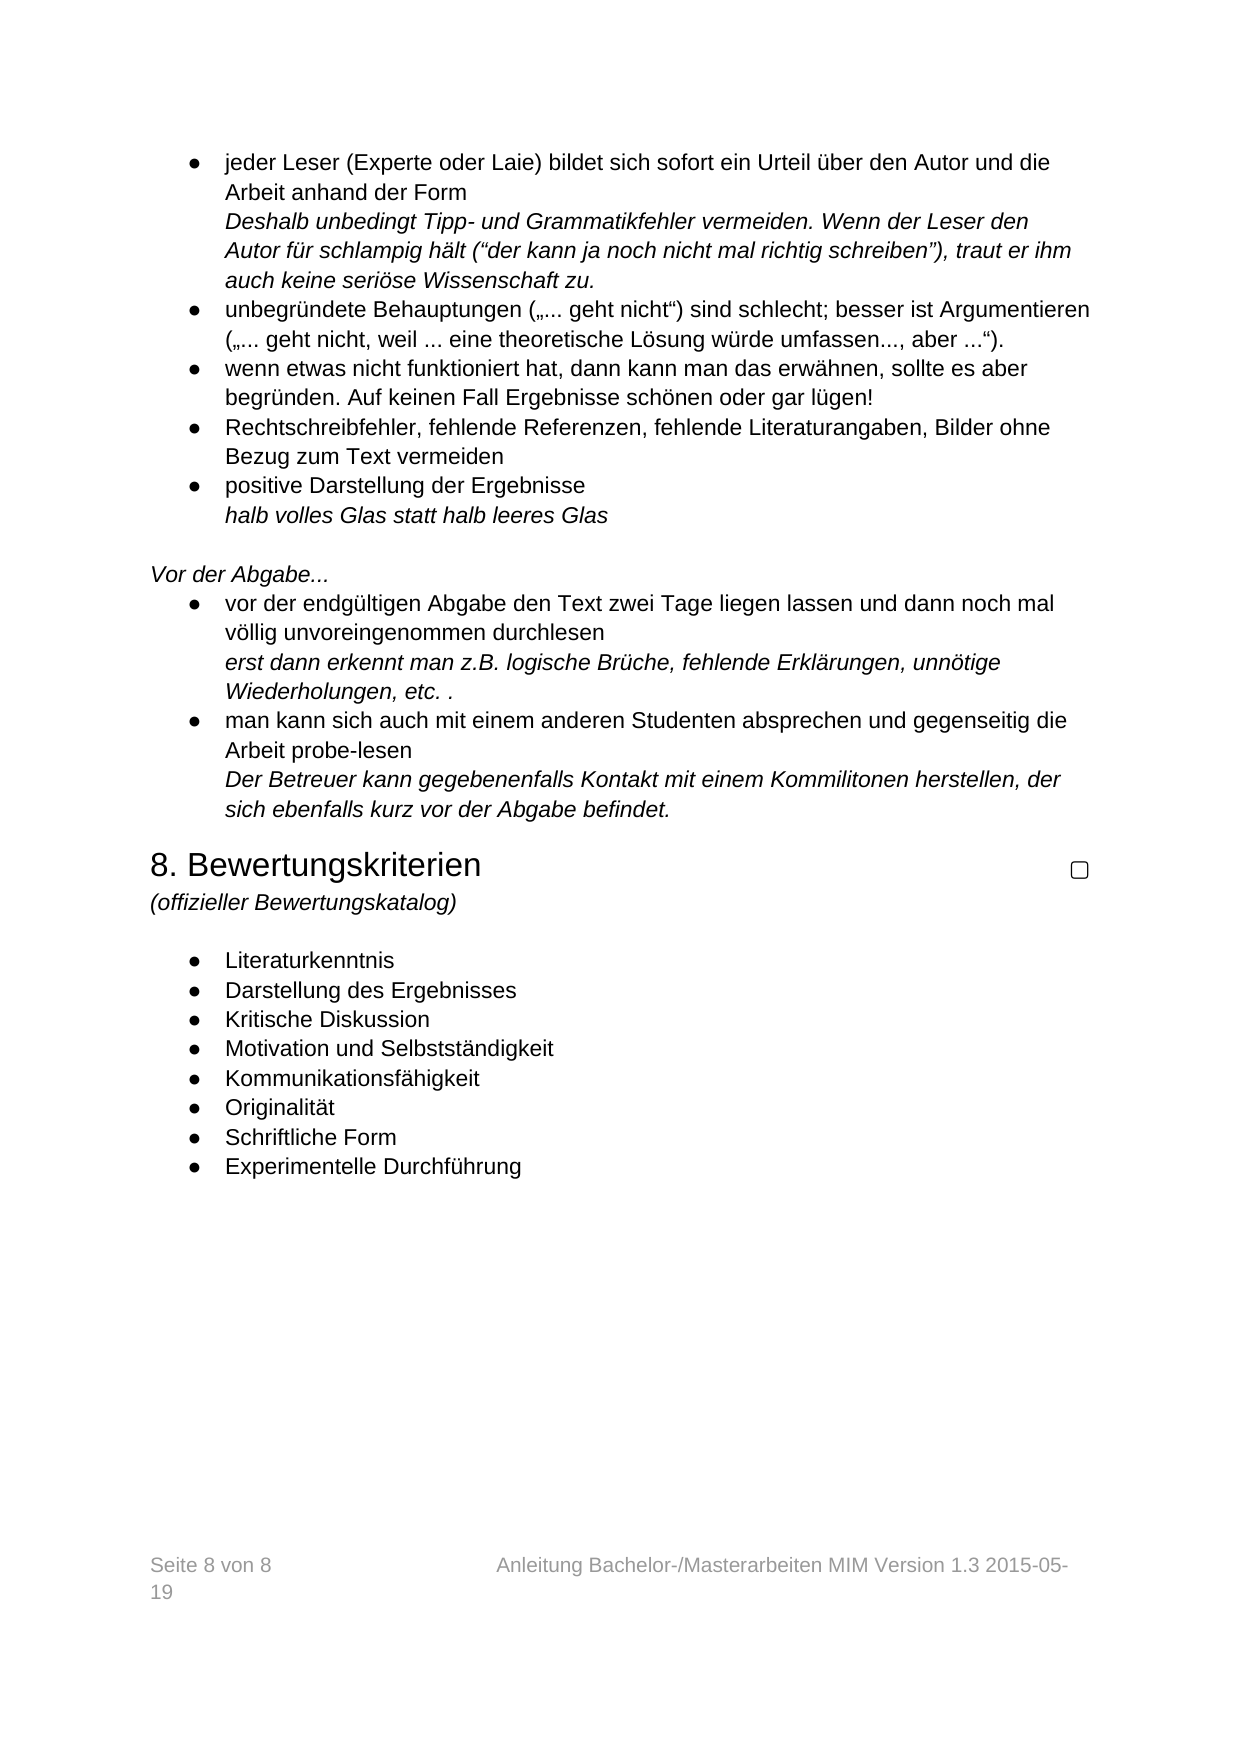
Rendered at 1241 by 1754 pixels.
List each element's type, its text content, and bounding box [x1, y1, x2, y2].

list Literaturkenntnis [187, 948, 1090, 974]
text Vor der Abgabe... [150, 561, 1090, 587]
list Der Betreuer kann gegebenenfalls Kontakt mit einem Kommilitonen herstellen, der sich ebenfalls kurz vor der Abgabe befindet. [187, 767, 1090, 822]
list Originalität [187, 1095, 1090, 1121]
text (offizieller Bewertungskatalog) [150, 889, 1090, 915]
list wenn etwas nicht funktioniert hat, dann kann man das erwähnen, sollte es aber begründen. Auf keinen Fall Ergebnisse schönen oder gar lügen! [187, 356, 1090, 411]
list Experimentelle Durchführung [187, 1154, 1090, 1179]
list jeder Leser (Experte oder Laie) bildet sich sofort ein Urteil über den Autor und die Arbeit anhand der Form [187, 150, 1090, 205]
list Deshalb unbedingt Tipp- und Grammatikfehler vermeiden. Wenn der Leser den Autor für schlampig hält (“der kann ja noch nicht mal richtig schreiben”), traut er ihm auch keine seriöse Wissenschaft zu. [187, 209, 1090, 293]
list Rechtschreibfehler, fehlende Referenzen, fehlende Literaturangaben, Bilder ohne Bezug zum Text vermeiden [187, 414, 1090, 469]
list Darstellung des Ergebnisses [187, 977, 1090, 1003]
list Kommunikationsfähigkeit [187, 1066, 1090, 1091]
list vor der endgültigen Abgabe den Text zwei Tage liegen lassen und dann noch mal völlig unvoreingenommen durchlesen erst dann erkennt man z.B. logische Brüche, fehlende Erklärungen, unnötige Wiederholungen, etc. . [187, 591, 1090, 704]
subtitle 8. Bewertungskriterien ▢ [150, 846, 1090, 884]
list Kritische Diskussion [187, 1007, 1090, 1032]
list positive Darstellung der Ergebnisse halb volles Glas statt halb leeres Glas [187, 473, 1090, 528]
list Schriftliche Form [187, 1124, 1090, 1150]
list unbegründete Behauptungen („... geht nicht“) sind schlecht; besser ist Argumentieren („... geht nicht, weil ... eine theoretische Lösung würde umfassen..., aber ...“). [187, 297, 1090, 352]
list man kann sich auch mit einem anderen Studenten absprechen und gegenseitig die Arbeit probe-lesen [187, 708, 1090, 763]
list Motivation und Selbstständigkeit [187, 1036, 1090, 1062]
